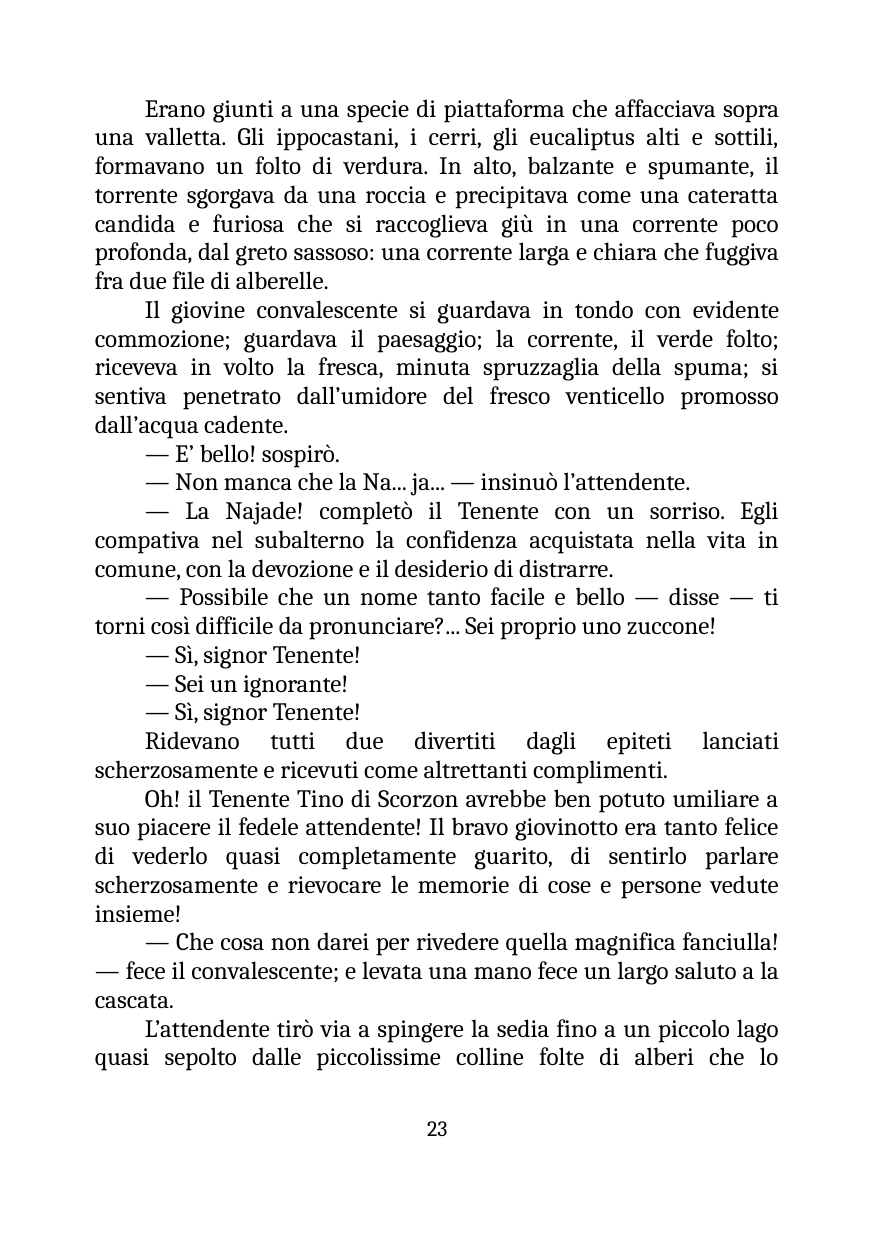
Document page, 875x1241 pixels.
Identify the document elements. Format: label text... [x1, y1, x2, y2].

text Erano giunti a una specie di piattaforma che affacciava sopra una valletta. Gli ippocastani, i cerri, gli eucaliptus alti e sottili, formavano un folto di verdura. In alto, balzante e spumante, il torrente sgorgava da una roccia e precipitava come una cateratta candida e furiosa che si raccoglieva giù in una corrente poco profonda, dal greto sassoso: una corrente larga e chiara che fuggiva fra due file di alberelle. [94, 94, 779, 296]
text — Possibile che un nome tanto facile e bello — disse — ti torni così difficile da pronunciare?... Sei proprio uno zuccone! [94, 583, 779, 641]
text — Che cosa non darei per rivedere quella magnifica fanciulla! — fece il convalescente; e levata una mano fece un largo saluto a la cascata. [94, 928, 779, 1014]
text — Sì, signor Tenente! [94, 641, 779, 669]
text Il giovine convalescente si guardava in tondo con evidente commozione; guardava il paesaggio; la corrente, il verde folto; riceveva in volto la fresca, minuta spruzzaglia della spuma; si sentiva penetrato dall’umidore del fresco venticello promosso dall’acqua cadente. [94, 296, 779, 439]
text Ridevano tutti due divertiti dagli epiteti lanciati scherzosamente e ricevuti come altrettanti complimenti. [94, 727, 779, 784]
text — E’ bello! sospirò. [94, 439, 779, 468]
text — La Najade! completò il Tenente con un sorriso. Egli compativa nel subalterno la confidenza acquistata nella vita in comune, con la devozione e il desiderio di distrarre. [94, 497, 779, 583]
text — Sì, signor Tenente! [94, 698, 779, 727]
text Oh! il Tenente Tino di Scorzon avrebbe ben potuto umiliare a suo piacere il fedele attendente! Il bravo giovinotto era tanto felice di vederlo quasi completamente guarito, di sentirlo parlare scherzosamente e rievocare le memorie di cose e persone vedute insieme! [94, 784, 779, 928]
text L’attendente tirò via a spingere la sedia fino a un piccolo lago quasi sepolto dalle piccolissime colline folte di alberi che lo [94, 1014, 779, 1072]
text — Non manca che la Na... ja... — insinuò l’attendente. [94, 468, 779, 497]
text — Sei un ignorante! [94, 669, 779, 698]
